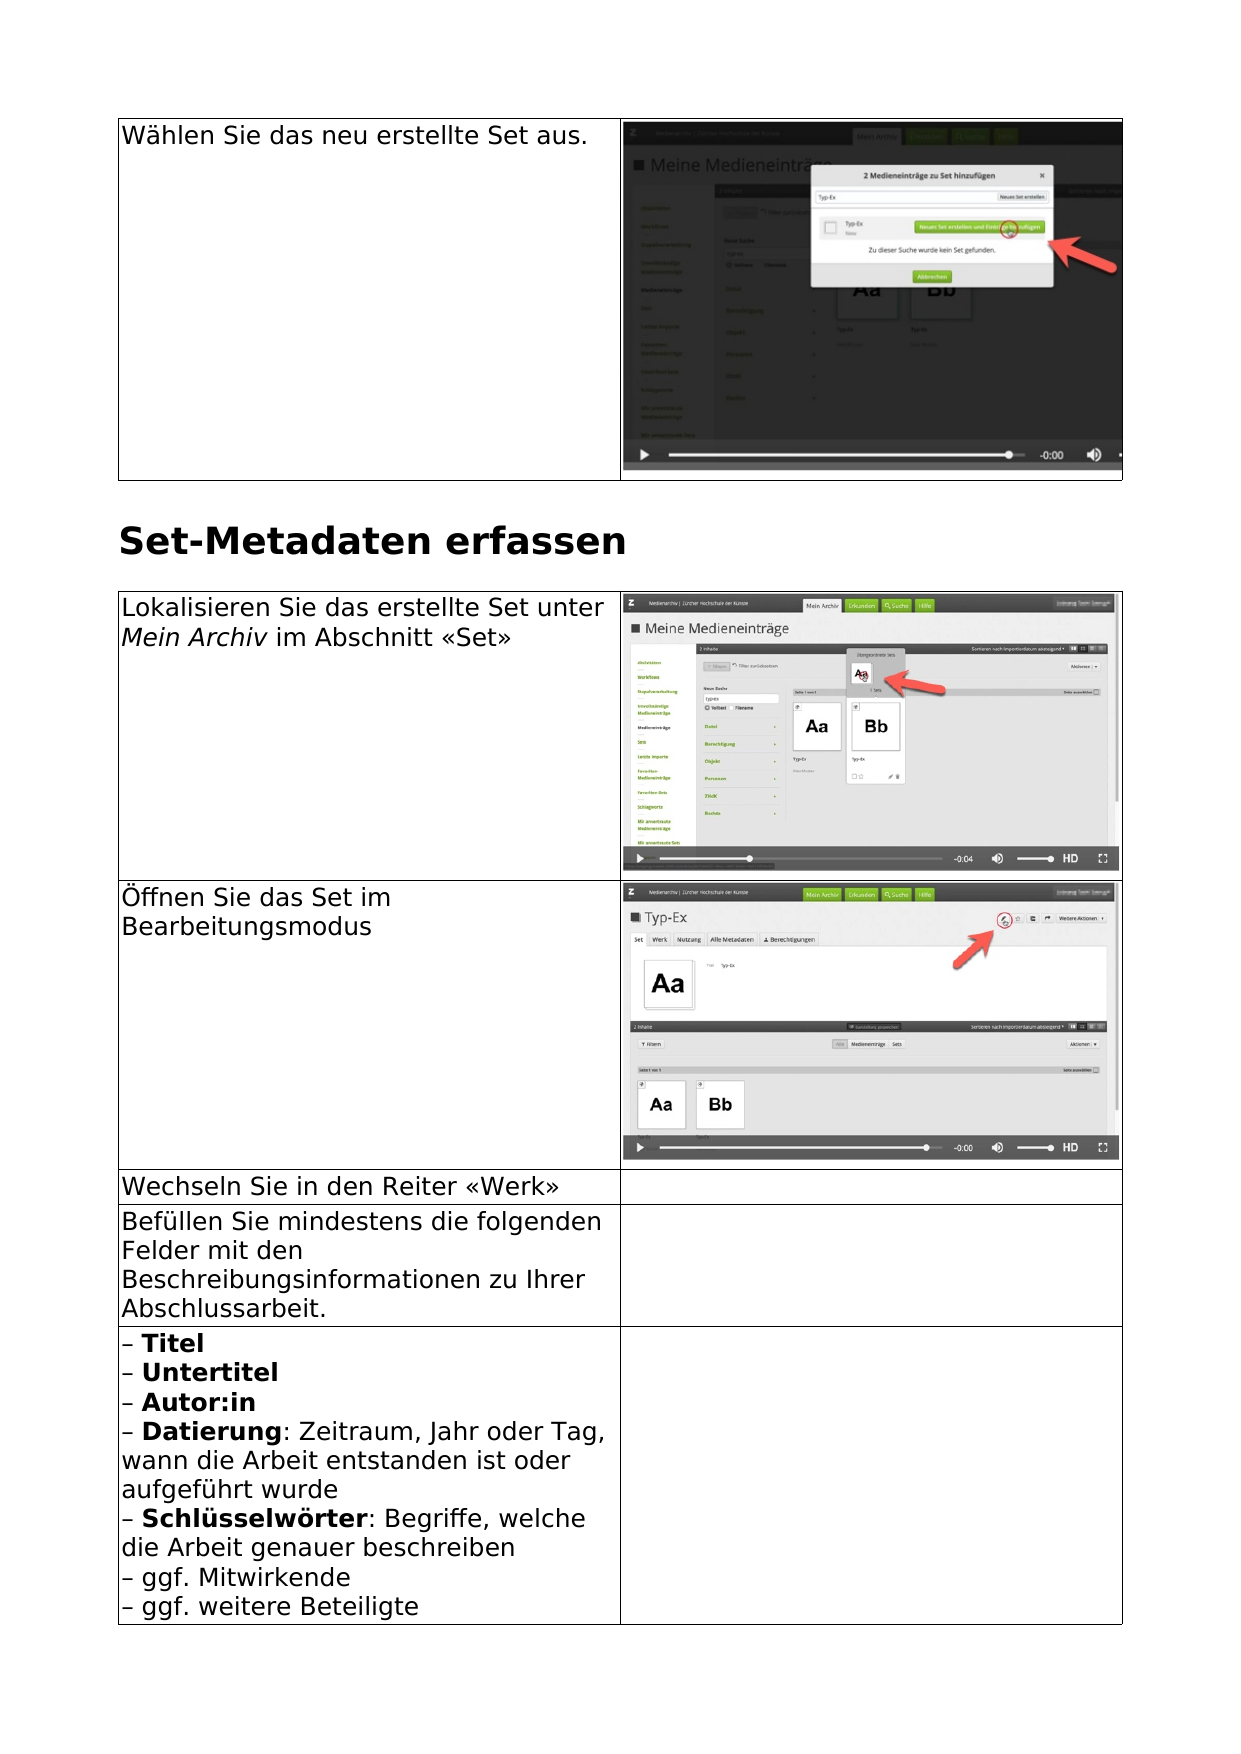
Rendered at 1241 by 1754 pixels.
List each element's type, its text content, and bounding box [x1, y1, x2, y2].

picture [622, 882, 1120, 1160]
table_cell [621, 1327, 1122, 1624]
table_cell – Titel – Untertitel – Autor:in – Datierung: Zeitraum, Jahr oder Tag, wann die Arbeit entstanden ist oder aufgeführt wurde – Schlüsselwörter: Begriffe, welche die Arbeit genauer beschreiben – ggf. Mitwirkende – ggf. weitere Beteiligte [119, 1327, 620, 1624]
table_cell [621, 1205, 1122, 1326]
table_cell [621, 881, 1122, 1169]
table_cell [621, 1170, 1122, 1204]
table_cell Wählen Sie das neu erstellte Set aus. [119, 119, 620, 480]
picture [622, 121, 1123, 471]
table_cell Öffnen Sie das Set im Bearbeitungsmodus [119, 881, 620, 1169]
table_header [621, 592, 1122, 880]
table_cell Wechseln Sie in den Reiter «Werk» [119, 1170, 620, 1204]
table_cell [621, 119, 1122, 480]
table_cell Befüllen Sie mindestens die folgenden Felder mit den Beschreibungsinformationen zu Ihrer Abschlussarbeit. [119, 1205, 620, 1326]
subtitle Set-Metadaten erfassen [118, 520, 1122, 563]
table_header Lokalisieren Sie das erstellte Set unter Mein Archiv im Abschnitt «Set» [119, 592, 620, 880]
picture [622, 593, 1120, 871]
